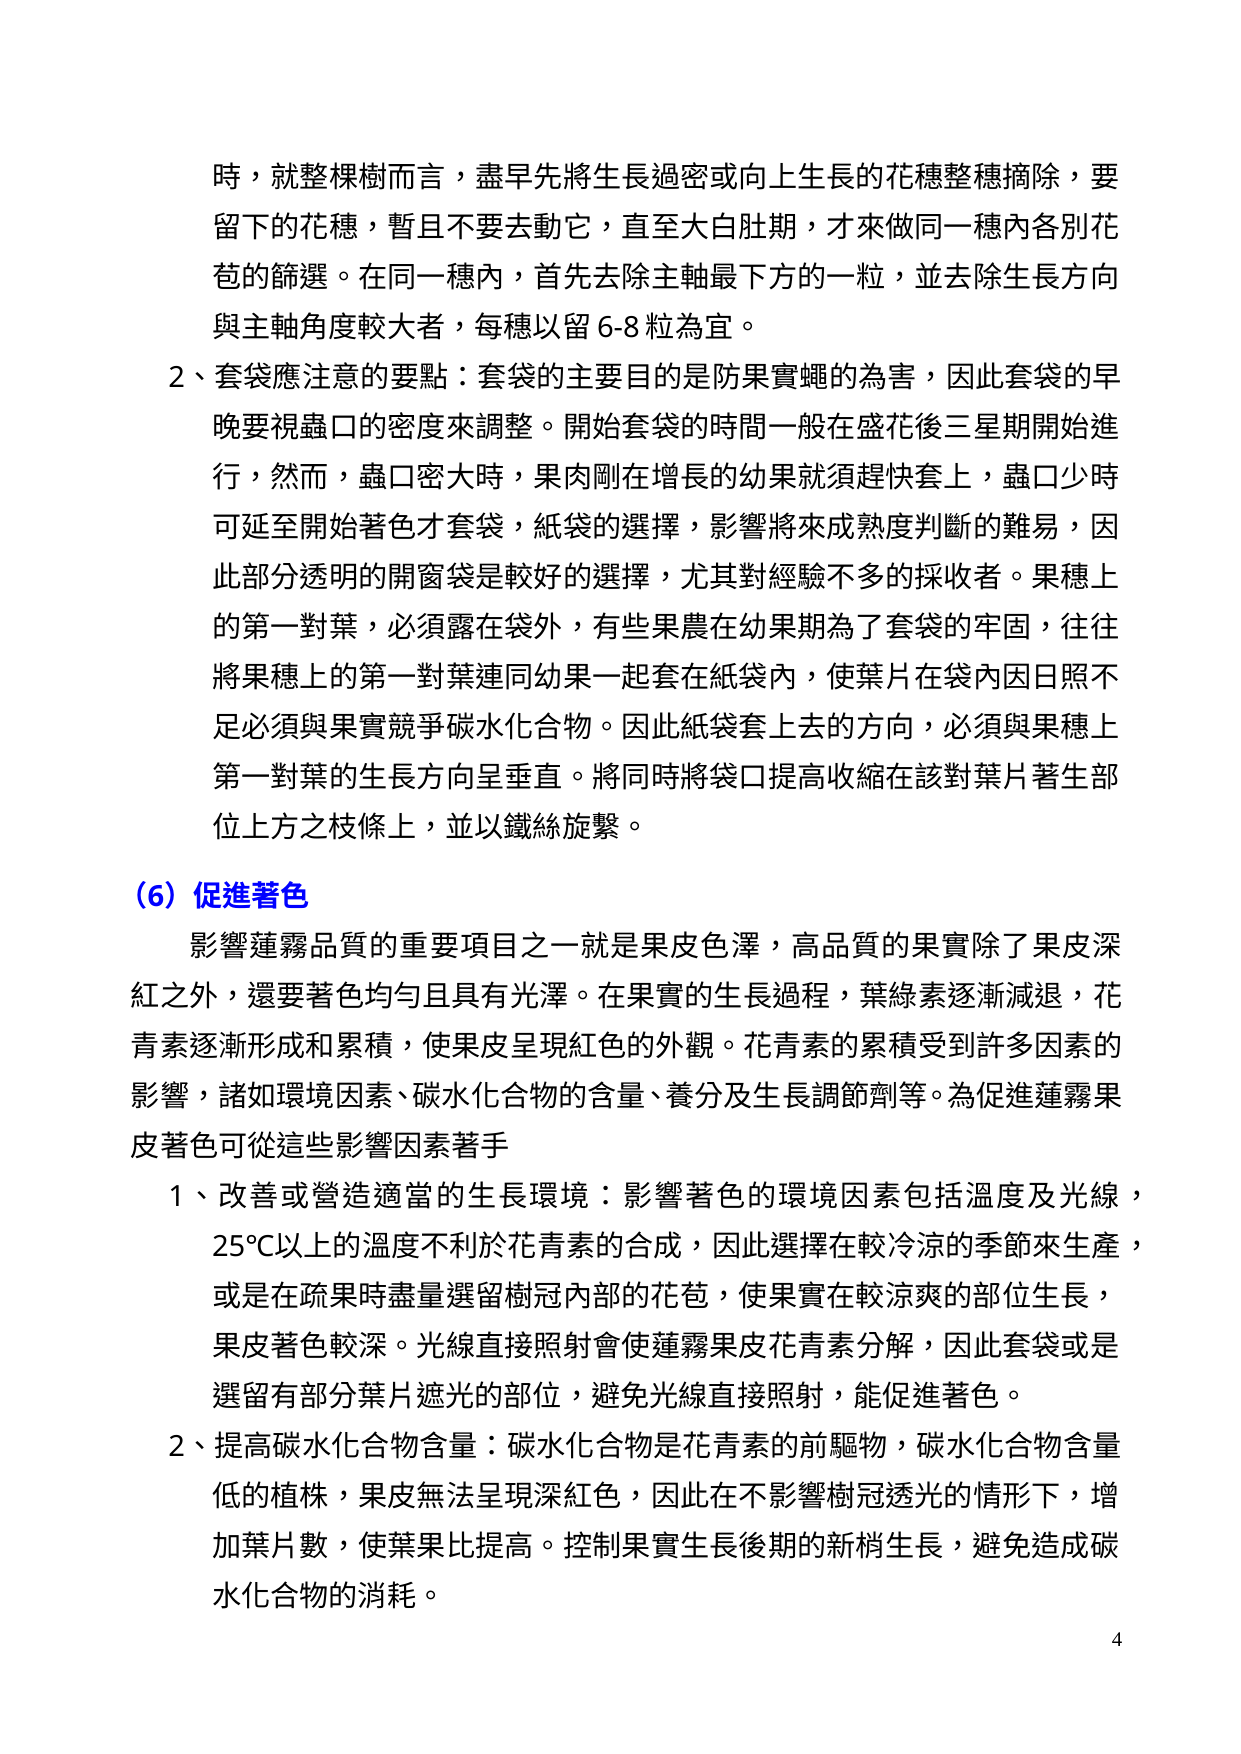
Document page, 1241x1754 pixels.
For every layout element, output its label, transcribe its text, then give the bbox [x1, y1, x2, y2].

subtitle 1、改善或營造適當的生長環境：影響著色的環境因素包括溫度及光線，25℃以上的溫度不利於花青素的合成，因此選擇在較冷涼的季節來生產，或是在疏果時盡量選留樹冠內部的花苞，使果實在較涼爽的部位生長，果皮著色較深。光線直接照射會使蓮霧果皮花青素分解，因此套袋或是選留有部分葉片遮光的部位，避免光線直接照射，能促進著色。 [168, 1166, 1122, 1416]
subtitle （6）促進著色 [118, 866, 1122, 916]
text 時，就整棵樹而言，盡早先將生長過密或向上生長的花穗整穗摘除，要留下的花穗，暫且不要去動它，直至大白肚期，才來做同一穗內各別花苞的篩選。在同一穗內，首先去除主軸最下方的一粒，並去除生長方向與主軸角度較大者，每穗以留6-8粒為宜。 [168, 148, 1122, 348]
subtitle 影響蓮霧品質的重要項目之一就是果皮色澤，高品質的果實除了果皮深紅之外，還要著色均勻且具有光澤。在果實的生長過程，葉綠素逐漸減退，花青素逐漸形成和累積，使果皮呈現紅色的外觀。花青素的累積受到許多因素的影響，諸如環境因素、碳水化合物的含量、養分及生長調節劑等。為促進蓮霧果皮著色可從這些影響因素著手 [131, 916, 1122, 1166]
subtitle 2、提高碳水化合物含量：碳水化合物是花青素的前驅物，碳水化合物含量低的植株，果皮無法呈現深紅色，因此在不影響樹冠透光的情形下，增加葉片數，使葉果比提高。控制果實生長後期的新梢生長，避免造成碳水化合物的消耗。 [168, 1416, 1122, 1616]
text 2、套袋應注意的要點：套袋的主要目的是防果實蠅的為害，因此套袋的早晚要視蟲口的密度來調整。開始套袋的時間一般在盛花後三星期開始進行，然而，蟲口密大時，果肉剛在增長的幼果就須趕快套上，蟲口少時可延至開始著色才套袋，紙袋的選擇，影響將來成熟度判斷的難易，因此部分透明的開窗袋是較好的選擇，尤其對經驗不多的採收者。果穗上的第一對葉，必須露在袋外，有些果農在幼果期為了套袋的牢固，往往將果穗上的第一對葉連同幼果一起套在紙袋內，使葉片在袋內因日照不足必須與果實競爭碳水化合物。因此紙袋套上去的方向，必須與果穗上第一對葉的生長方向呈垂直。將同時將袋口提高收縮在該對葉片著生部位上方之枝條上，並以鐵絲旋繫。 [168, 348, 1122, 848]
